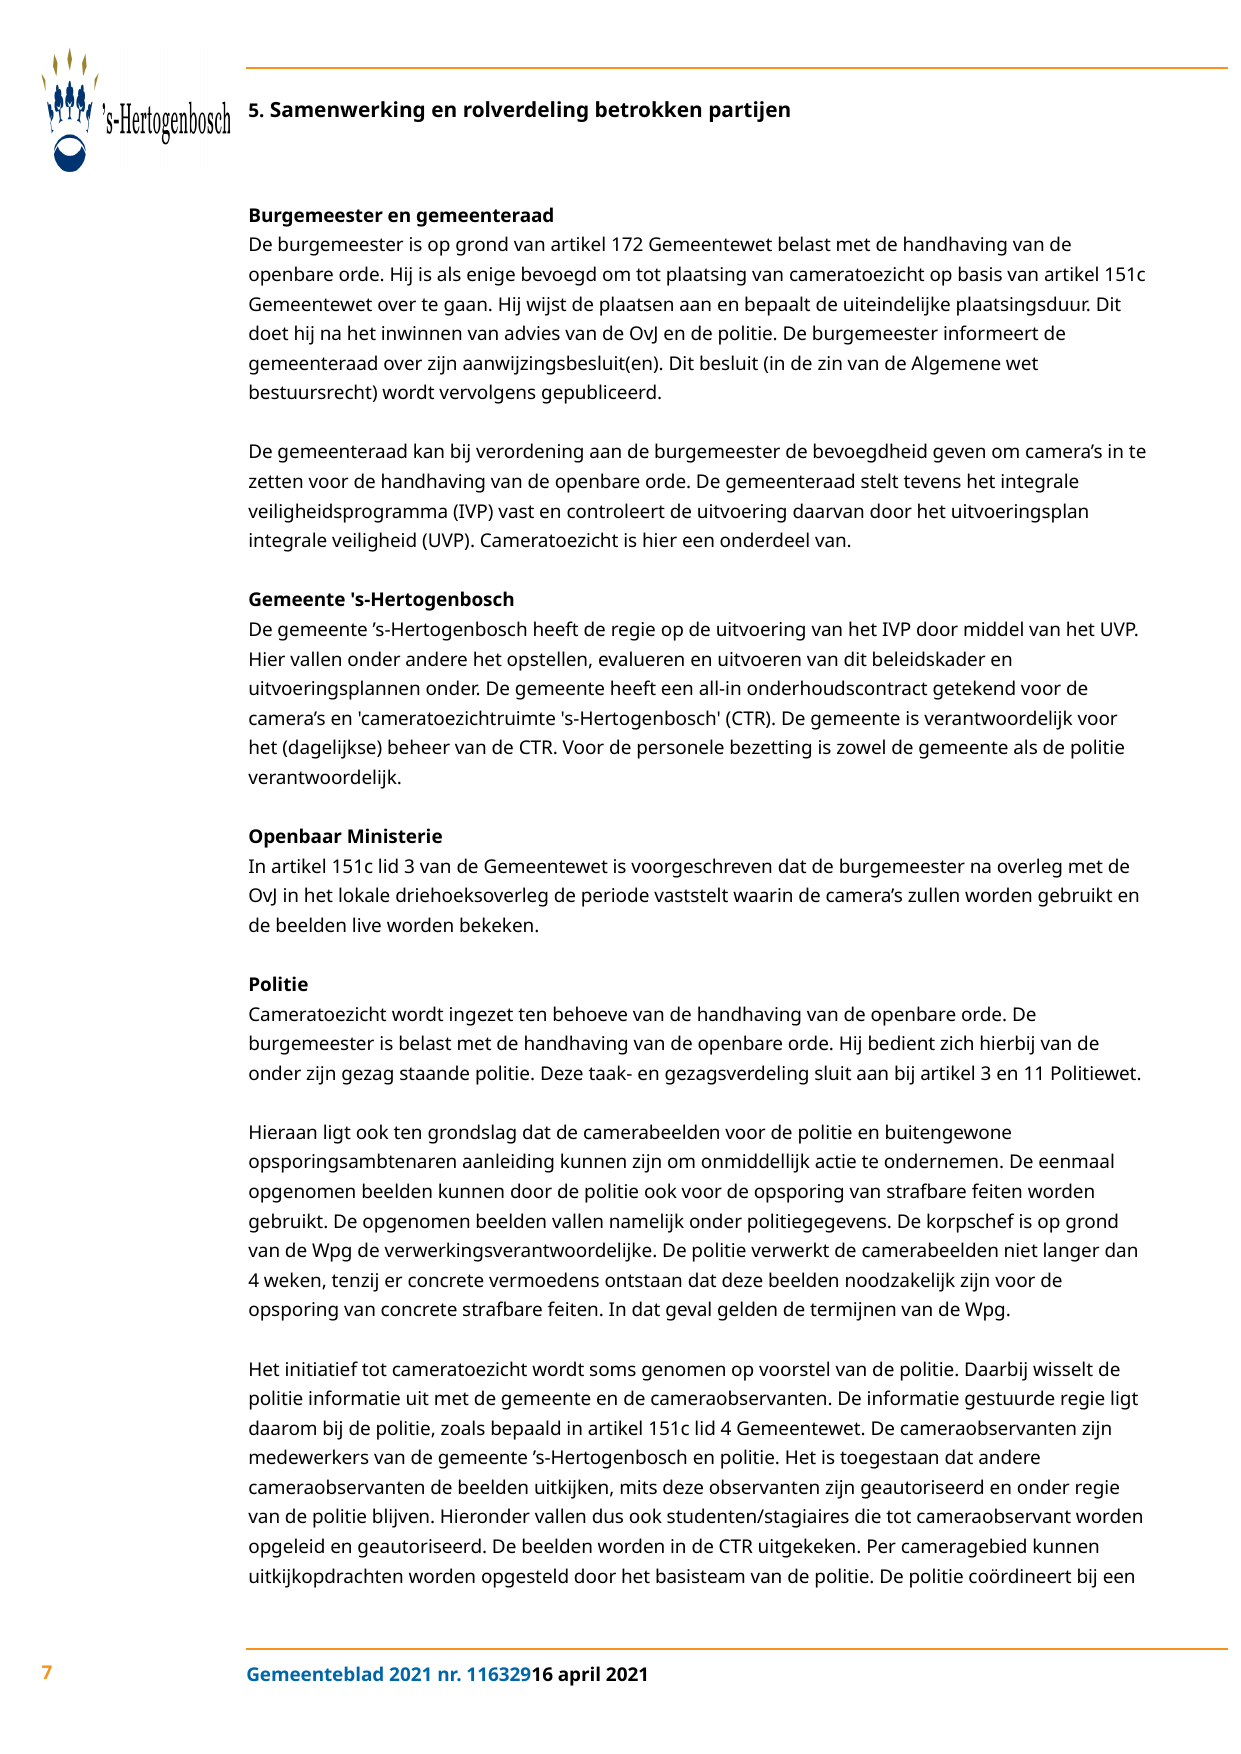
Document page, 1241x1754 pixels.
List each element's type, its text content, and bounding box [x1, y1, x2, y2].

text De gemeenteraad kan bij verordening aan de burgemeester de bevoegdheid geven om camera’s in te zetten voor de handhaving van de openbare orde. De gemeenteraad stelt tevens het integrale veiligheidsprogramma (IVP) vast en controleert de uitvoering daarvan door het uitvoeringsplan integrale veiligheid (UVP). Cameratoezicht is hier een onderdeel van. [248, 439, 1152, 553]
text Cameratoezicht wordt ingezet ten behoeve van de handhaving van de openbare orde. De burgemeester is belast met de handhaving van de openbare orde. Hij bedient zich hierbij van de onder zijn gezag staande politie. Deze taak- en gezagsverdeling sluit aan bij artikel 3 en 11 Politiewet. [248, 1001, 1152, 1086]
text Burgemeester en gemeenteraad [248, 202, 1152, 228]
text De burgemeester is op grond van artikel 172 Gemeentewet belast met de handhaving van de openbare orde. Hij is als enige bevoegd om tot plaatsing van cameratoezicht op basis van artikel 151c Gemeentewet over te gaan. Hij wijst de plaatsen aan en bepaalt de uiteindelijke plaatsingsduur. Dit doet hij na het inwinnen van advies van de OvJ en de politie. De burgemeester informeert de gemeenteraad over zijn aanwijzingsbesluit(en). Dit besluit (in de zin van de Algemene wet bestuursrecht) wordt vervolgens gepubliceerd. [248, 232, 1152, 405]
text Hieraan ligt ook ten grondslag dat de camerabeelden voor de politie en buitengewone opsporingsambtenaren aanleiding kunnen zijn om onmiddellijk actie te ondernemen. De eenmaal opgenomen beelden kunnen door de politie ook voor de opsporing van strafbare feiten worden gebruikt. De opgenomen beelden vallen namelijk onder politiegegevens. De korpschef is op grond van de Wpg de verwerkingsverantwoordelijke. De politie verwerkt de camerabeelden niet langer dan 4 weken, tenzij er concrete vermoedens ontstaan dat deze beelden noodzakelijk zijn voor de opsporing van concrete strafbare feiten. In dat geval gelden de termijnen van de Wpg. [248, 1119, 1152, 1322]
text Gemeente 's-Hertogenbosch [248, 587, 1152, 612]
text Openbaar Ministerie [248, 823, 1152, 849]
text Politie [248, 971, 1152, 997]
text Het initiatief tot cameratoezicht wordt soms genomen op voorstel van de politie. Daarbij wisselt de politie informatie uit met de gemeente en de cameraobservanten. De informatie gestuurde regie ligt daarom bij de politie, zoals bepaald in artikel 151c lid 4 Gemeentewet. De cameraobservanten zijn medewerkers van de gemeente ’s-Hertogenbosch en politie. Het is toegestaan dat andere cameraobservanten de beelden uitkijken, mits deze observanten zijn geautoriseerd en onder regie van de politie blijven. Hieronder vallen dus ook studenten/stagiaires die tot cameraobservant worden opgeleid en geautoriseerd. De beelden worden in de CTR uitgekeken. Per cameragebied kunnen uitkijkopdrachten worden opgesteld door het basisteam van de politie. De politie coördineert bij een [248, 1356, 1152, 1589]
text 5. Samenwerking en rolverdeling betrokken partijen [248, 95, 1152, 123]
text In artikel 151c lid 3 van de Gemeentewet is voorgeschreven dat de burgemeester na overleg met de OvJ in het lokale driehoeksoverleg de periode vaststelt waarin de camera’s zullen worden gebruikt en de beelden live worden bekeken. [248, 853, 1152, 938]
picture [41, 47, 231, 172]
text De gemeente ’s-Hertogenbosch heeft de regie op de uitvoering van het IVP door middel van het UVP. Hier vallen onder andere het opstellen, evalueren en uitvoeren van dit beleidskader en uitvoeringsplannen onder. De gemeente heeft een all-in onderhoudscontract getekend voor de camera’s en 'cameratoezichtruimte 's-Hertogenbosch' (CTR). De gemeente is verantwoordelijk voor het (dagelijkse) beheer van de CTR. Voor de personele bezetting is zowel de gemeente als de politie verantwoordelijk. [248, 616, 1152, 790]
